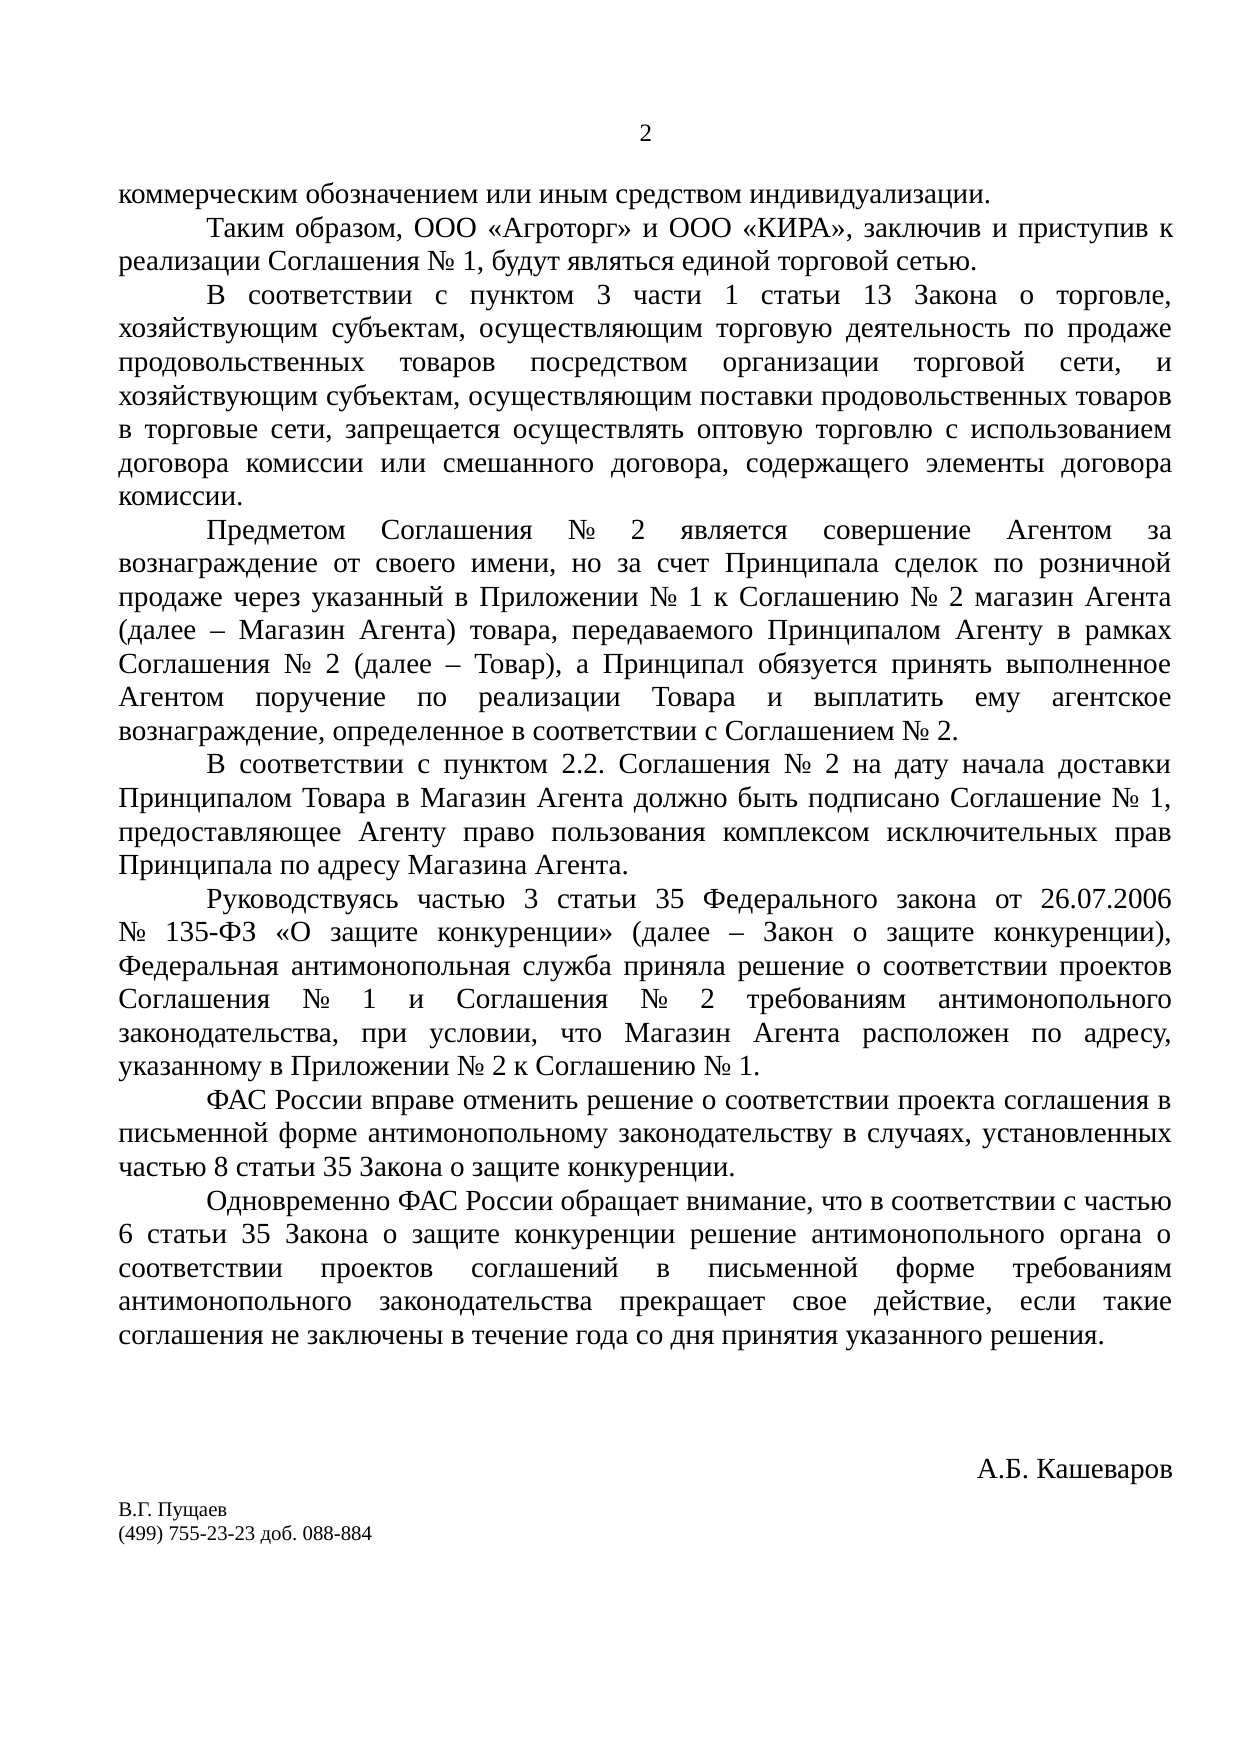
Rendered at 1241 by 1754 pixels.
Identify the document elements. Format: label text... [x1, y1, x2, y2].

subtitle А.Б. Кашеваров [118, 1451, 1173, 1484]
text Таким образом, ООО «Агроторг» и ООО «КИРА», заключив и приступив к реализации Соглашения № 1, будут являться единой торговой сетью. [118, 210, 1174, 277]
text В.Г. Пущаев [118, 1497, 1173, 1521]
text В соответствии с пунктом 3 части 1 статьи 13 Закона о торговле, хозяйствующим субъектам, осуществляющим торговую деятельность по продаже продовольственных товаров посредством организации торговой сети, и хозяйствующим субъектам, осуществляющим поставки продовольственных товаров в торговые сети, запрещается осуществлять оптовую торговлю с использованием договора комиссии или смешанного договора, содержащего элементы договора комиссии. [118, 277, 1173, 512]
text (499) 755-23-23 доб. 088-884 [118, 1521, 1173, 1545]
text коммерческим обозначением или иным средством индивидуализации. [118, 176, 1173, 210]
text В соответствии с пунктом 2.2. Соглашения № 2 на дату начала доставки Принципалом Товара в Магазин Агента должно быть подписано Соглашение № 1, предоставляющее Агенту право пользования комплексом исключительных прав Принципала по адресу Магазина Агента. [118, 747, 1173, 881]
text Руководствуясь частью 3 статьи 35 Федерального закона от 26.07.2006 № 135-ФЗ «О защите конкуренции» (далее – Закон о защите конкуренции), Федеральная антимонопольная служба приняла решение о соответствии проектов Соглашения № 1 и Соглашения № 2 требованиям антимонопольного законодательства, при условии, что Магазин Агента расположен по адресу, указанному в Приложении № 2 к Соглашению № 1. [118, 881, 1173, 1082]
text Предметом Соглашения № 2 является совершение Агентом за вознаграждение от своего имени, но за счет Принципала сделок по розничной продаже через указанный в Приложении № 1 к Соглашению № 2 магазин Агента (далее – Магазин Агента) товара, передаваемого Принципалом Агенту в рамках Соглашения № 2 (далее – Товар), а Принципал обязуется принять выполненное Агентом поручение по реализации Товара и выплатить ему агентское вознаграждение, определенное в соответствии с Соглашением № 2. [118, 512, 1173, 747]
text Одновременно ФАС России обращает внимание, что в соответствии с частью 6 статьи 35 Закона о защите конкуренции решение антимонопольного органа о соответствии проектов соглашений в письменной форме требованиям антимонопольного законодательства прекращает свое действие, если такие соглашения не заключены в течение года со дня принятия указанного решения. [118, 1183, 1173, 1350]
text ФАС России вправе отменить решение о соответствии проекта соглашения в письменной форме антимонопольному законодательству в случаях, установленных частью 8 статьи 35 Закона о защите конкуренции. [118, 1082, 1173, 1183]
